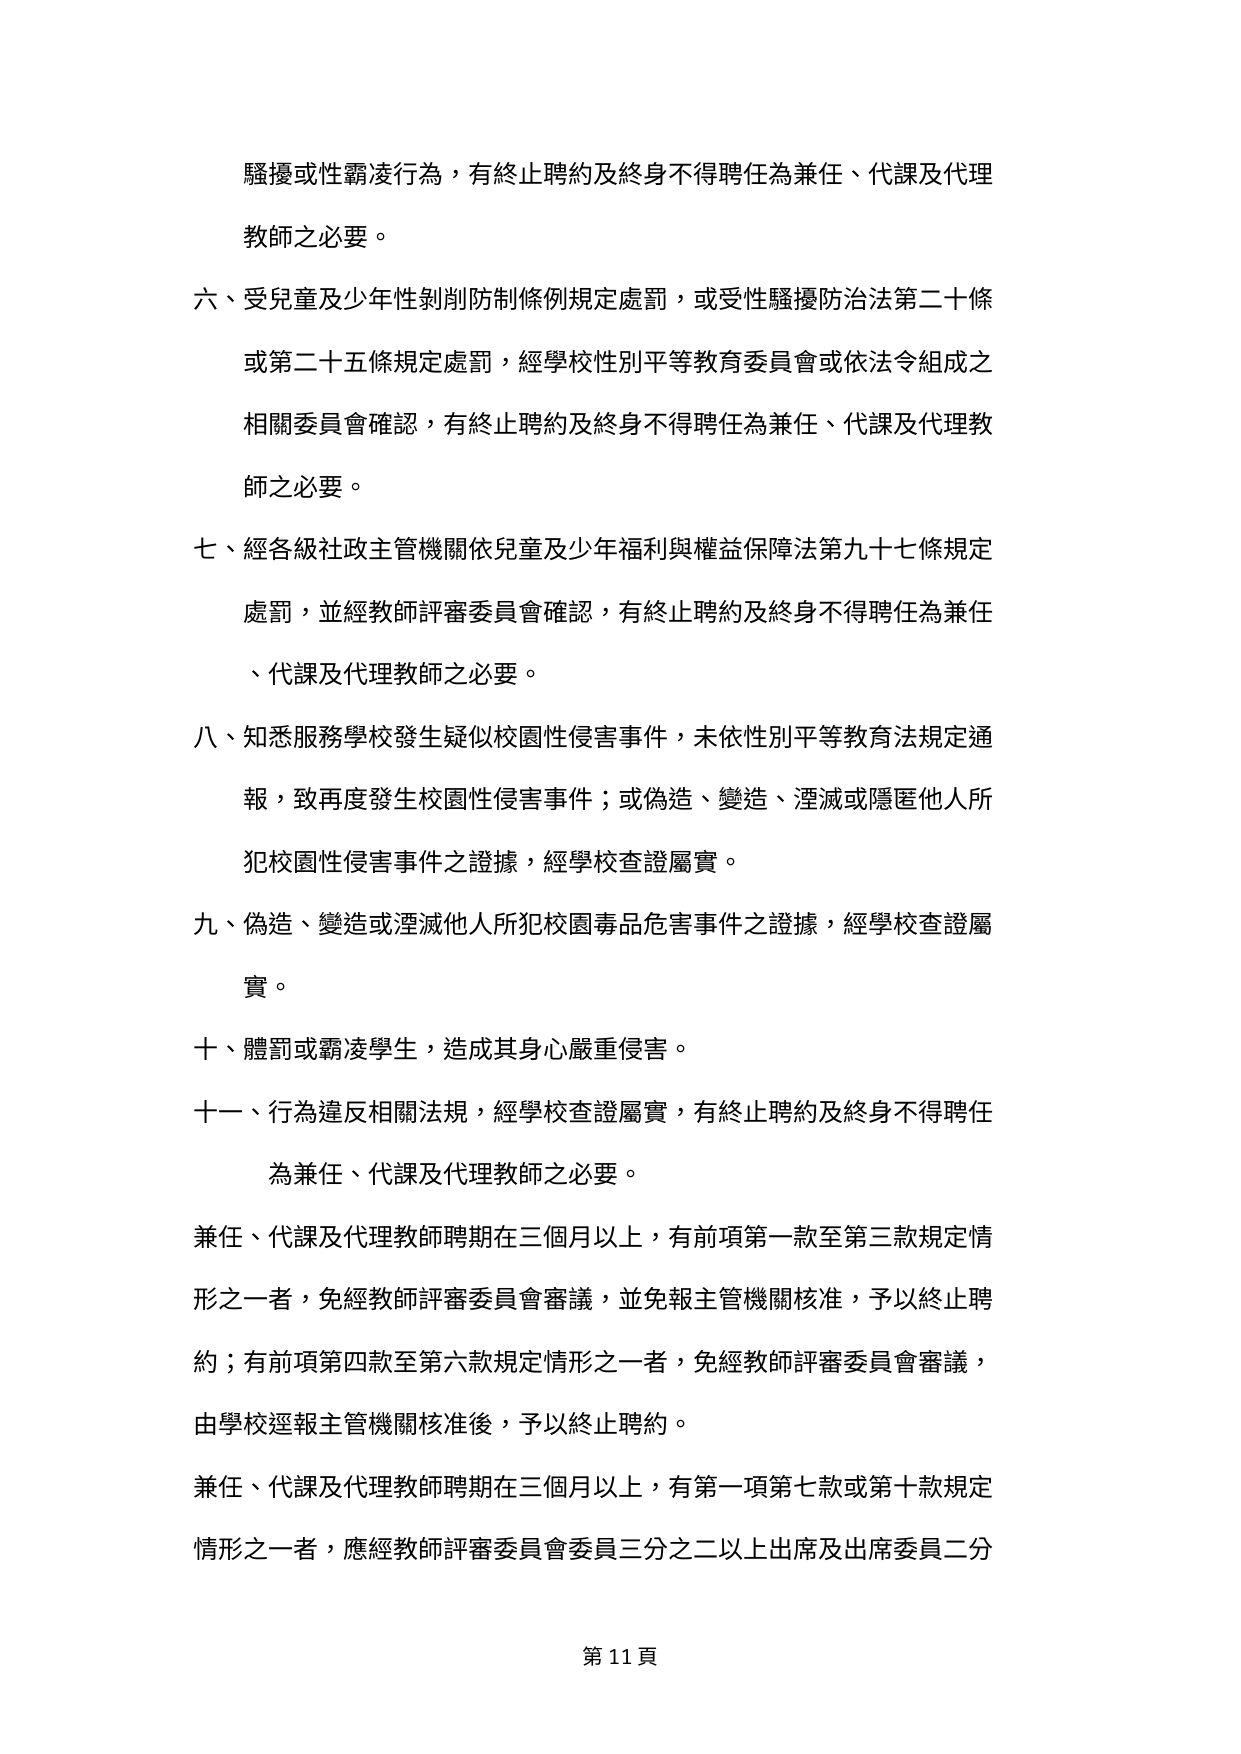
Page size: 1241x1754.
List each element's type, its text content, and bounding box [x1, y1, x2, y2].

text 騷擾或性霸凌行為，有終止聘約及終身不得聘任為兼任、代課及代理 教師之必要。 六、受兒童及少年性剝削防制條例規定處罰，或受性騷擾防治法第二十條 或第二十五條規定處罰，經學校性別平等教育委員會或依法令組成之 相關委員會確認，有終止聘約及終身不得聘任為兼任、代課及代理教 師之必要。 七、經各級社政主管機關依兒童及少年福利與權益保障法第九十七條規定 處罰，並經教師評審委員會確認，有終止聘約及終身不得聘任為兼任 、代課及代理教師之必要。 八、知悉服務學校發生疑似校園性侵害事件，未依性別平等教育法規定通 報，致再度發生校園性侵害事件；或偽造、變造、湮滅或隱匿他人所 犯校園性侵害事件之證據，經學校查證屬實。 九、偽造、變造或湮滅他人所犯校園毒品危害事件之證據，經學校查證屬 實。 十、體罰或霸凌學生，造成其身心嚴重侵害。 十一、行為違反相關法規，經學校查證屬實，有終止聘約及終身不得聘任 為兼任、代課及代理教師之必要。 兼任、代課及代理教師聘期在三個月以上，有前項第一款至第三款規定情 形之一者，免經教師評審委員會審議，並免報主管機關核准，予以終止聘 約；有前項第四款至第六款規定情形之一者，免經教師評審委員會審議， 由學校逕報主管機關核准後，予以終止聘約。 兼任、代課及代理教師聘期在三個月以上，有第一項第七款或第十款規定 情形之一者，應經教師評審委員會委員三分之二以上出席及出席委員二分 [118, 131, 1122, 1568]
